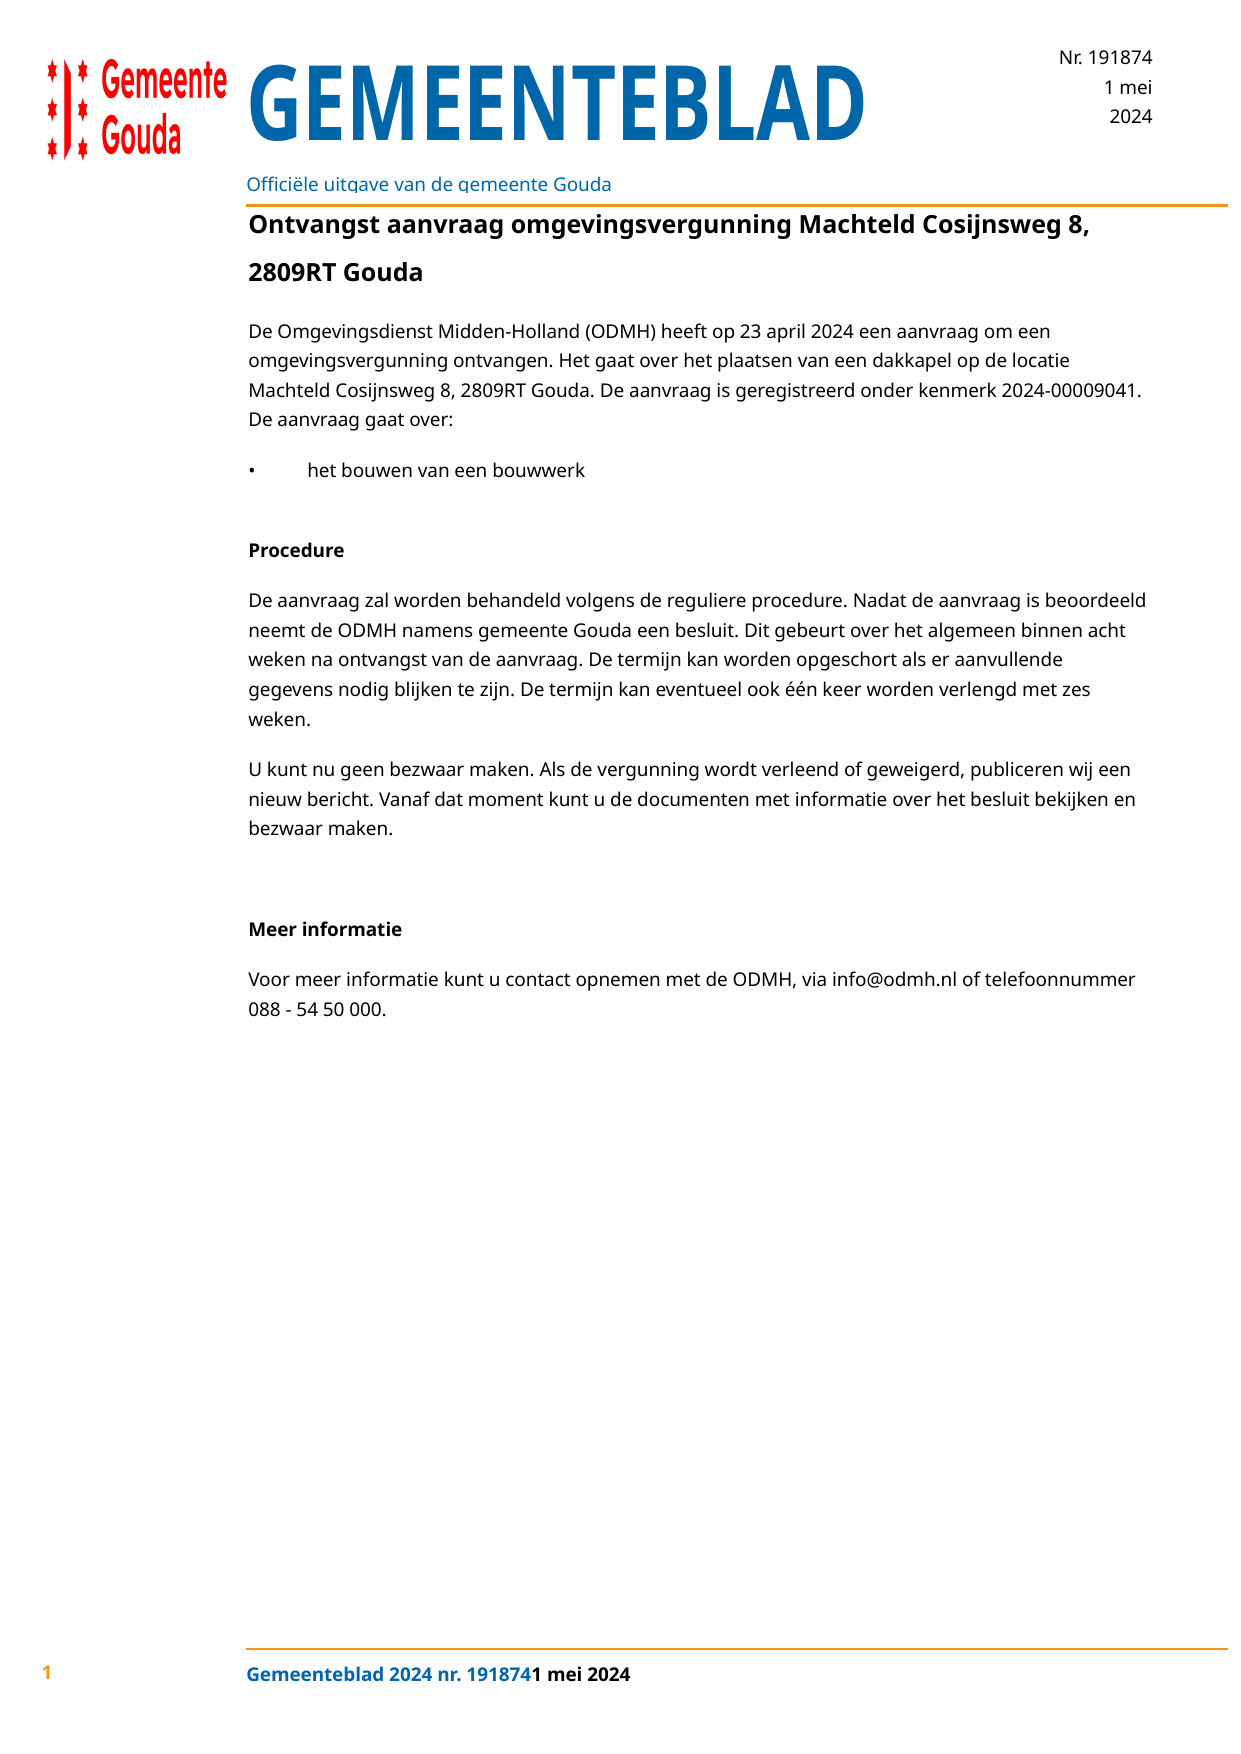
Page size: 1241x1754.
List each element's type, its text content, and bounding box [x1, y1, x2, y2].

text Meer informatie [248, 916, 1152, 942]
text Procedure [248, 537, 1152, 563]
picture [41, 47, 231, 172]
text De Omgevingsdienst Midden-Holland (ODMH) heeft op 23 april 2024 een aanvraag om een omgevingsvergunning ontvangen. Het gaat over het plaatsen van een dakkapel op de locatie Machteld Cosijnsweg 8, 2809RT Gouda. De aanvraag is geregistreerd onder kenmerk 2024-00009041. De aanvraag gaat over: [248, 318, 1152, 432]
text De aanvraag zal worden behandeld volgens de reguliere procedure. Nadat de aanvraag is beoordeeld neemt de ODMH namens gemeente Gouda een besluit. Dit gebeurt over het algemeen binnen acht weken na ontvangst van de aanvraag. De termijn kan worden opgeschort als er aanvullende gegevens nodig blijken te zijn. De termijn kan eventueel ook één keer worden verlengd met zes weken. [248, 587, 1152, 732]
text Voor meer informatie kunt u contact opnemen met de ODMH, via info@odmh.nl of telefoonnummer 088 - 54 50 000. [248, 967, 1152, 1022]
text U kunt nu geen bezwaar maken. Als de vergunning wordt verleend of geweigerd, publiceren wij een nieuw bericht. Vanaf dat moment kunt u de documenten met informatie over het besluit bekijken en bezwaar maken. [248, 756, 1152, 841]
text Ontvangst aanvraag omgevingsvergunning Machteld Cosijnsweg 8, 2809RT Gouda [248, 207, 1152, 288]
list het bouwen van een bouwwerk [248, 457, 1152, 483]
